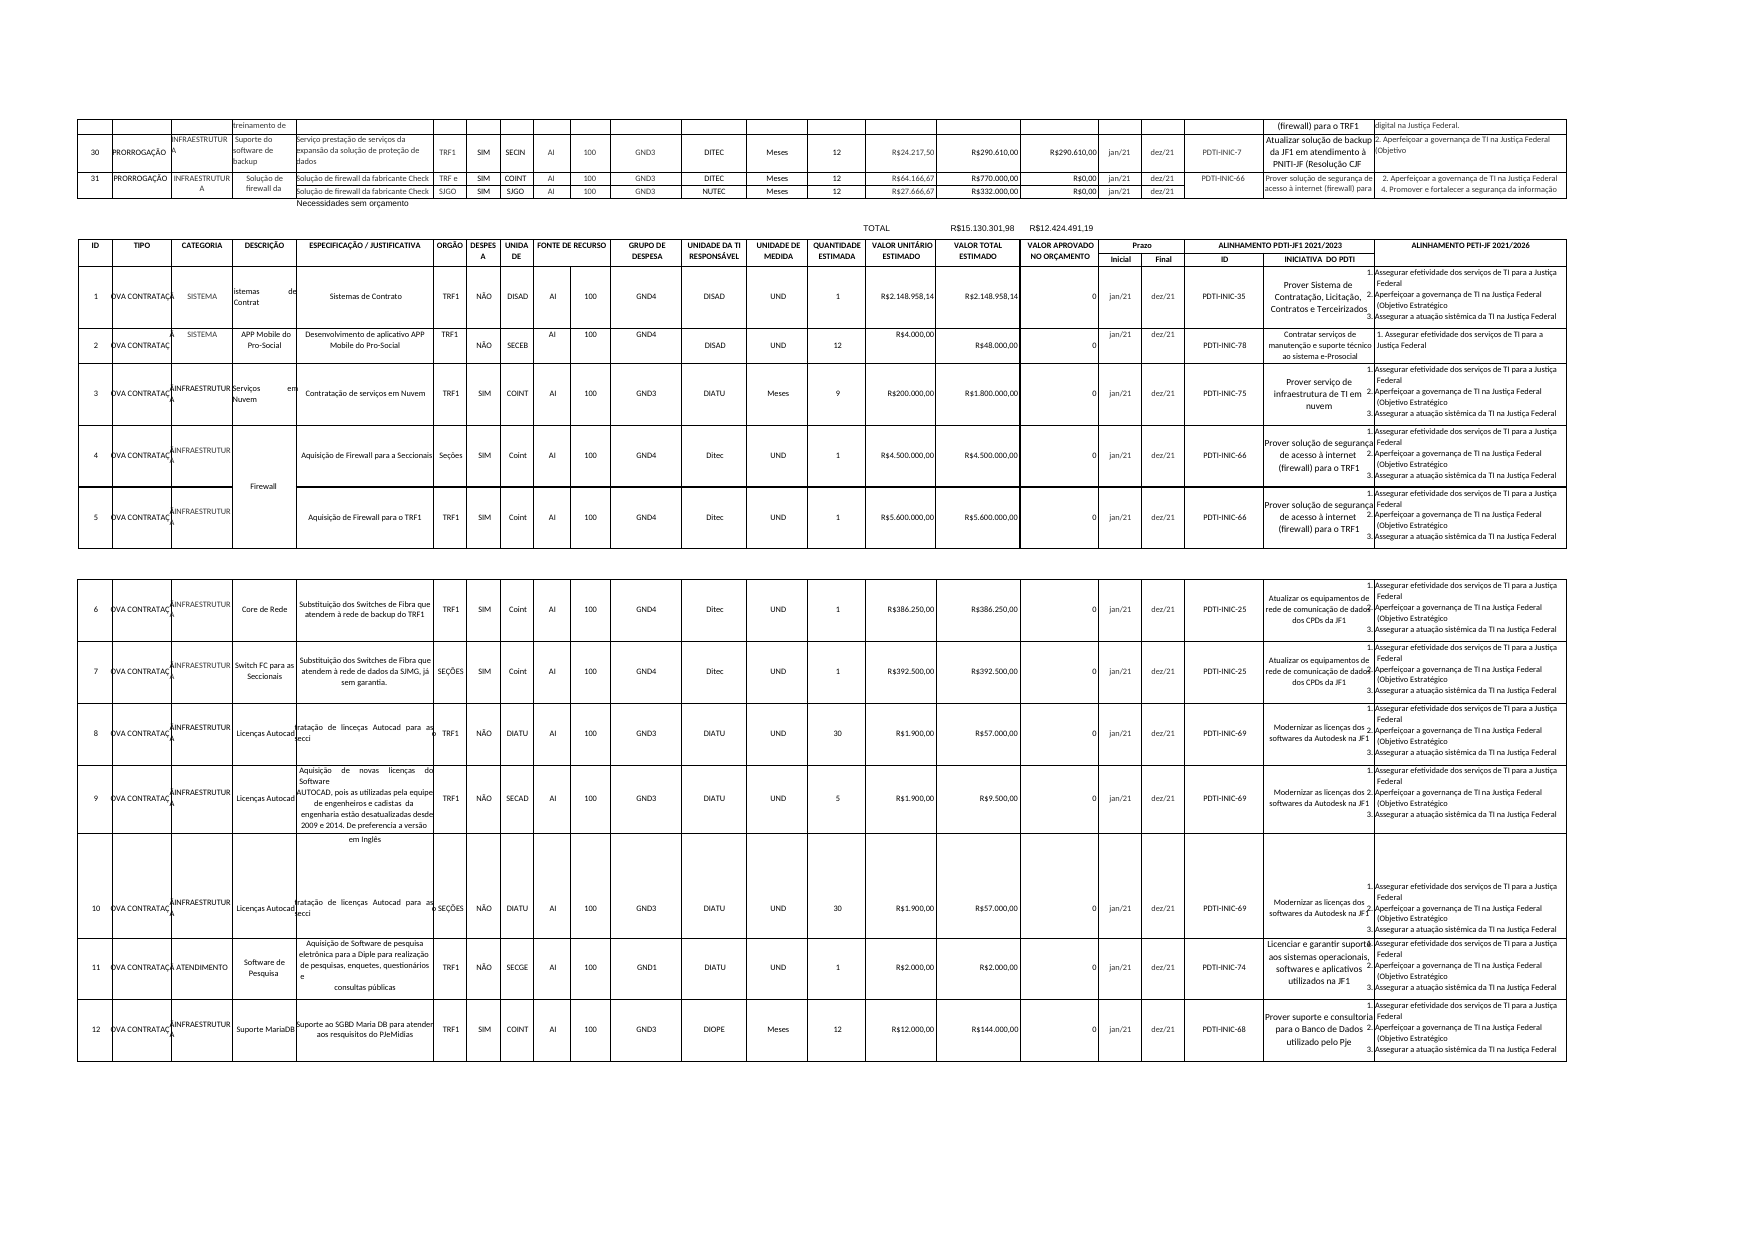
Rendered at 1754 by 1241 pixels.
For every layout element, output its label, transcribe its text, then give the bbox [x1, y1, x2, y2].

table_cell [937, 834, 1020, 881]
table_cell [434, 834, 466, 881]
table_cell AI [534, 939, 570, 999]
table_cell 100 [571, 766, 610, 833]
table_header SIM [467, 580, 500, 641]
table_cell dez/21 [1142, 642, 1184, 703]
table_cell COINT [501, 173, 533, 185]
table_header 100 [571, 580, 610, 641]
table_cell Solução de firewall da fabricante Check [297, 173, 433, 185]
table_cell SIM [467, 135, 500, 172]
table_header ALINHAMENTO PETI-JF 2021/2026 [1375, 240, 1566, 266]
table_cell NÃO [467, 766, 500, 833]
table_cell GND3 [611, 766, 681, 833]
table_cell dez/21 [1142, 329, 1184, 363]
table_cell NÃO [467, 704, 500, 764]
table_cell PDTI-INIC-66 [1185, 173, 1263, 198]
table_header UNIDADE DE MEDIDA [747, 240, 807, 266]
table_cell PRORROGAÇÃO [113, 135, 171, 172]
table_header ALINHAMENTO PDTI-JF1 2021/2023 [1185, 240, 1374, 253]
table_cell 100 [571, 939, 610, 999]
table_cell [534, 834, 570, 881]
table_cell UND [747, 488, 807, 548]
table_cell R$1.900,00 [866, 704, 936, 764]
table_cell 0 [1021, 881, 1098, 937]
table_cell ÃINFRAESTRUTURA [172, 642, 232, 703]
table_cell 100 [571, 329, 610, 363]
table_cell R$5.600.000,00 [866, 488, 935, 548]
table_cell AI [534, 267, 570, 328]
table_cell R$57.000,00 [937, 704, 1020, 764]
table_cell ÃINFRAESTRUTURA [172, 1000, 232, 1061]
table_cell 0 [1021, 1000, 1098, 1061]
table_cell Serviço prestação de serviços da expansão da solução de proteção de dados [297, 135, 433, 172]
table_cell R$24.217,50 [866, 135, 936, 172]
table_cell ÃINFRAESTRUTURA [172, 426, 232, 486]
table_cell [682, 120, 746, 133]
table_cell [434, 120, 466, 133]
table_cell DISAD [682, 267, 746, 328]
table_cell TRF1 [434, 329, 466, 363]
table_cell UND [747, 426, 807, 486]
table_header R$386.250,00 [866, 580, 936, 641]
table_cell 2 [79, 329, 112, 363]
table_cell UND [747, 881, 807, 937]
table_cell dez/21 [1142, 135, 1184, 172]
table_cell 100 [571, 642, 610, 703]
table_cell SECGE [501, 939, 533, 999]
table_cell ÃINFRAESTRUTURA [172, 704, 232, 764]
table_header dez/21 [1142, 580, 1184, 641]
table_header Atualizar os equipamentos de rede de comunicação de dados dos CPDs da JF1 [1264, 580, 1374, 641]
table_cell [866, 120, 936, 133]
table_cell PDTI-INIC-74 [1185, 939, 1263, 999]
table_cell SECAD [501, 766, 533, 833]
table_cell 1 [808, 267, 865, 328]
table_cell AI [534, 488, 570, 548]
table_cell ÃINFRAESTRUTURA [172, 488, 232, 548]
table_cell Assegurar efetividade dos serviços de TI para a Justiça Federal Aperfeiçoar a governança de TI na Justiça Federal (Objetivo Estratégico Assegurar a atuação sistêmica da TI na Justiça Federal [1375, 1000, 1566, 1061]
table_cell [501, 834, 533, 881]
table_cell 1. Assegurar efetividade dos serviços de TI para a Justiça Federal [1375, 329, 1566, 363]
table_header VALOR UNITÁRIO ESTIMADO [866, 240, 935, 266]
table_cell [534, 120, 570, 133]
table_cell Aquisição de Firewall para o TRF1 [297, 488, 433, 548]
table_header UNIDADE DA TI RESPONSÁVEL [682, 240, 746, 266]
table_cell GND1 [611, 939, 681, 999]
table_cell Licenças Autocad [233, 881, 296, 937]
table_header Substituição dos Switches de Fibra que atendem à rede de backup do TRF1 [297, 580, 433, 641]
table_cell DITEC [682, 135, 746, 172]
subtitle TOTAL R$15.130.301,98 R$12.424.491,19 [233, 209, 1423, 237]
table_cell 100 [571, 364, 610, 425]
table_cell Meses [747, 1000, 807, 1061]
table_cell Assegurar efetividade dos serviços de TI para a Justiça Federal Aperfeiçoar a governança de TI na Justiça Federal (Objetivo Estratégico Assegurar a atuação sistêmica da TI na Justiça Federal [1375, 426, 1566, 486]
table_header ÃINFRAESTRUTURA [172, 580, 232, 641]
table_cell R$392.500,00 [937, 642, 1020, 703]
table_cell PDTI-INIC-69 [1185, 766, 1263, 833]
table_cell R$2.148.958,14 [866, 267, 935, 328]
table_cell Final [1142, 254, 1184, 266]
table_cell [113, 834, 171, 881]
table_cell [747, 120, 807, 133]
table_cell SIM [467, 488, 500, 548]
table_cell PDTI-INIC-66 [1185, 426, 1263, 486]
table_cell 100 [571, 135, 610, 172]
table_cell [78, 834, 112, 881]
table_cell 4 [79, 426, 112, 486]
table_cell dez/21 [1142, 267, 1184, 328]
table_cell R$0,00 [1021, 186, 1098, 198]
table_cell R$1.900,00 [866, 881, 936, 937]
table_cell 1 [808, 939, 865, 999]
table_cell UND [747, 939, 807, 999]
table_cell jan/21 [1099, 939, 1141, 999]
table_header 0 [1021, 580, 1098, 641]
table_header GRUPO DE DESPESA [611, 240, 681, 266]
table_cell 12 [808, 1000, 865, 1061]
table_cell jan/21 [1099, 329, 1141, 363]
table_cell INFRAESTRUTUR A [172, 135, 232, 172]
table_cell COINT [501, 364, 533, 425]
table_cell GND4 [611, 488, 681, 548]
table_cell Firewall [233, 426, 296, 548]
table_cell jan/21 [1099, 1000, 1141, 1061]
table_cell [808, 834, 865, 881]
table_header AI [534, 580, 570, 641]
table_cell SECIN [501, 135, 533, 172]
table_cell jan/21 [1099, 426, 1141, 486]
table_header CATEGORIA [172, 240, 232, 266]
table_cell DIATU [682, 704, 746, 764]
table_cell UND [747, 766, 807, 833]
table_cell 8 [78, 704, 112, 764]
table_cell DISAD [501, 267, 533, 328]
table_cell Ã SISTEMA [172, 267, 232, 328]
table_cell Desenvolvimento de aplicativo APP Mobile do Pro-Social [297, 329, 433, 363]
table_cell 100 [571, 426, 610, 486]
table_cell DIATU [682, 939, 746, 999]
table_cell UND [747, 704, 807, 764]
table_cell jan/21 [1099, 642, 1141, 703]
table_header ID [79, 240, 112, 266]
text Necessidades sem orçamento [296, 199, 1423, 209]
table_cell istemas de Contrat [233, 267, 296, 328]
table_cell [1264, 834, 1374, 881]
table_cell R$4.500.000,00 [866, 426, 935, 486]
table_header Prazo [1099, 240, 1184, 253]
table_cell 100 [571, 186, 610, 198]
table_cell SIM [467, 173, 500, 185]
table_cell OVA CONTRATAÇ [113, 939, 171, 999]
table_cell R$2.000,00 [866, 939, 936, 999]
table_cell UND [747, 267, 807, 328]
table_cell 0 [1021, 766, 1098, 833]
table_cell dez/21 [1142, 186, 1184, 198]
table_cell dez/21 [1142, 939, 1184, 999]
table_cell Serviços em Nuvem [233, 364, 296, 425]
table_header QUANTIDADE ESTIMADA [808, 240, 865, 266]
table_cell AI [534, 766, 570, 833]
table_cell [172, 834, 232, 881]
table_cell Meses [747, 364, 807, 425]
table_cell 100 [571, 704, 610, 764]
table_cell jan/21 [1099, 267, 1141, 328]
table_cell GND3 [611, 173, 681, 185]
table_cell [611, 120, 681, 133]
table_header UND [747, 580, 807, 641]
table_header Assegurar efetividade dos serviços de TI para a Justiça Federal Aperfeiçoar a governança de TI na Justiça Federal (Objetivo Estratégico Assegurar a atuação sistêmica da TI na Justiça Federal [1375, 580, 1566, 641]
table_cell [1142, 834, 1184, 881]
table_cell AI [534, 426, 570, 486]
table_cell R$57.000,00 [937, 881, 1020, 937]
table_cell 12 [808, 135, 865, 172]
table_cell Licenças Autocad [233, 704, 296, 764]
table_cell 1 [808, 426, 865, 486]
table_cell [1375, 834, 1566, 881]
table_cell GND3 [611, 364, 681, 425]
table_cell GND4 [611, 329, 681, 363]
table_cell 30 [78, 135, 112, 172]
table_cell Assegurar efetividade dos serviços de TI para a Justiça Federal Aperfeiçoar a governança de TI na Justiça Federal (Objetivo Estratégico Assegurar a atuação sistêmica da TI na Justiça Federal [1375, 642, 1566, 703]
table_cell 5 [79, 488, 112, 548]
table_cell PDTI-INIC-75 [1185, 364, 1263, 425]
table_cell Ditec [682, 642, 746, 703]
table_cell Substituição dos Switches de Fibra que atendem à rede de dados da SJMG, já sem garantia. [297, 642, 433, 703]
table_cell 2. Aperfeiçoar a governança de TI na Justiça Federal 4. Promover e fortalecer a segurança da informação [1375, 173, 1566, 198]
table_cell Suporte ao SGBD Maria DB para atender aos resquisitos do PJeMidias [297, 1000, 433, 1061]
table_cell Prover suporte e consultoria para o Banco de Dados utilizado pelo Pje [1264, 1000, 1374, 1061]
table_cell GND4 [611, 267, 681, 328]
table_cell TRF1 [434, 939, 466, 999]
table_cell 1 [79, 267, 112, 328]
table_cell [297, 120, 433, 133]
table_cell 100 [571, 173, 610, 185]
table_cell Coint [501, 488, 533, 548]
table_cell 12 [808, 329, 865, 363]
table_cell dez/21 [1142, 1000, 1184, 1061]
table_cell Prover serviço de infraestrutura de TI em nuvem [1264, 364, 1374, 425]
table_cell em Inglês [297, 834, 433, 881]
table_header DESCRIÇÃO [233, 240, 296, 266]
table_cell GND3 [611, 1000, 681, 1061]
table_cell DIOPE [682, 1000, 746, 1061]
table_cell R$290.610,00 [937, 135, 1020, 172]
table_cell Assegurar efetividade dos serviços de TI para a Justiça Federal Aperfeiçoar a governança de TI na Justiça Federal (Objetivo Estratégico Assegurar a atuação sistêmica da TI na Justiça Federal [1375, 364, 1566, 425]
table_cell 1 [808, 642, 865, 703]
table_cell Assegurar efetividade dos serviços de TI para a Justiça Federal Aperfeiçoar a governança de TI na Justiça Federal (Objetivo Estratégico Assegurar a atuação sistêmica da TI na Justiça Federal [1375, 881, 1566, 937]
table_cell NÃO [467, 267, 500, 328]
table_cell [866, 834, 936, 881]
table_cell TRF1 [434, 488, 466, 548]
table_cell AI [534, 364, 570, 425]
table_cell Ã SISTEMA [172, 329, 232, 363]
table_cell NÃO [467, 881, 500, 937]
table_cell 12 [808, 186, 865, 198]
table_cell jan/21 [1099, 488, 1141, 548]
table_cell TRF e [434, 173, 466, 185]
table_cell [501, 120, 533, 133]
table_cell o TRF1 [434, 704, 466, 764]
table_cell AI [534, 329, 570, 363]
table_cell OVA CONTRATAÇ [113, 642, 171, 703]
table_cell tratação de linceças Autocad para as secci [297, 704, 433, 764]
table_header ORGÃO [434, 240, 466, 266]
table_cell AI [534, 704, 570, 764]
table_cell [571, 120, 610, 133]
table_cell 10 [78, 881, 112, 937]
table_cell AI [534, 135, 570, 172]
table_cell Atualizar os equipamentos de rede de comunicação de dados dos CPDs da JF1 [1264, 642, 1374, 703]
table_cell 100 [571, 267, 610, 328]
table_cell OVA CONTRATAÇ [113, 766, 171, 833]
table_cell Aquisição de Software de pesquisa eletrônica para a Diple para realização de pesquisas, enquetes, questionários e consultas públicas [297, 939, 433, 999]
table_header VALOR APROVADO NO ORÇAMENTO [1021, 240, 1098, 266]
table_cell OVA CONTRATAÇ [113, 329, 171, 363]
table_cell UND [747, 329, 807, 363]
table_cell ÃINFRAESTRUTURA [172, 766, 232, 833]
table_cell OVA CONTRATAÇ [113, 1000, 171, 1061]
table_cell DIATU [682, 364, 746, 425]
table_cell 31 [78, 173, 112, 198]
table_cell R$1.900,00 [866, 766, 936, 833]
table_cell Coint [501, 642, 533, 703]
table_cell DIATU [501, 881, 533, 937]
table_header Coint [501, 580, 533, 641]
table_cell ÃINFRAESTRUTURA [172, 364, 232, 425]
table_cell UND [747, 642, 807, 703]
table_cell SIM [467, 642, 500, 703]
table_cell [747, 834, 807, 881]
table_cell 0 [1021, 704, 1098, 764]
table_cell Ã ATENDIMENTO [172, 939, 232, 999]
table_cell R$770.000,00 [937, 173, 1020, 185]
table_cell tratação de licenças Autocad para as secci [297, 881, 433, 937]
table_cell PDTI-INIC-7 [1185, 135, 1263, 172]
table_cell NÃO [467, 329, 500, 363]
table_cell Licenças Autocad [233, 766, 296, 833]
table_cell Contratação de serviços em Nuvem [297, 364, 433, 425]
table_cell dez/21 [1142, 426, 1184, 486]
table_cell jan/21 [1099, 704, 1141, 764]
table_header PDTI-INIC-25 [1185, 580, 1263, 641]
table_cell PDTI-INIC-69 [1185, 704, 1263, 764]
table_cell (firewall) para o TRF1 [1264, 120, 1374, 133]
table_cell PRORROGAÇÃO [113, 173, 171, 198]
table_cell NÃO [467, 939, 500, 999]
table_cell R$2.000,00 [937, 939, 1020, 999]
table_cell [937, 120, 1020, 133]
table_cell dez/21 [1142, 173, 1184, 185]
table_cell Prover solução de segurança de acesso à internet (firewall) para o TRF1 [1264, 426, 1374, 486]
table_cell PDTI-INIC-69 [1185, 881, 1263, 937]
table_cell [172, 120, 232, 133]
table_cell R$0,00 [1021, 173, 1098, 185]
table_cell dez/21 [1142, 766, 1184, 833]
table_cell PDTI-INIC-25 [1185, 642, 1263, 703]
table_cell OVA CONTRATAÇ [113, 704, 171, 764]
table_cell R$4.500.000,00 [936, 426, 1019, 486]
table_cell [808, 120, 865, 133]
table_cell TRF1 [434, 1000, 466, 1061]
table_cell DIATU [682, 881, 746, 937]
table_cell OVA CONTRATAÇ [113, 426, 171, 486]
table_header GND4 [611, 580, 681, 641]
table_cell COINT [501, 1000, 533, 1061]
table_cell o SEÇÕES [434, 881, 466, 937]
table_cell R$290.610,00 [1021, 135, 1098, 172]
table_cell R$64.166,67 [866, 173, 936, 185]
table_cell SIM [467, 364, 500, 425]
table_cell [1099, 834, 1141, 881]
table_cell Ditec [682, 488, 746, 548]
table_cell jan/21 [1099, 766, 1141, 833]
table_cell SJGO [434, 186, 466, 198]
table_cell 100 [571, 1000, 610, 1061]
table_cell [1021, 120, 1098, 133]
table_cell Assegurar efetividade dos serviços de TI para a Justiça Federal Aperfeiçoar a governança de TI na Justiça Federal (Objetivo Estratégico Assegurar a atuação sistêmica da TI na Justiça Federal [1375, 766, 1566, 833]
table_cell [78, 120, 112, 133]
table_cell dez/21 [1142, 881, 1184, 937]
table_cell R$392.500,00 [866, 642, 936, 703]
table_cell Prover Sistema de Contratação, Licitação, Contratos e Terceirizados [1264, 267, 1374, 328]
table_cell R$9.500,00 [937, 766, 1020, 833]
table_header UNIDA DE [501, 240, 533, 266]
table_cell Seções [434, 426, 466, 486]
table_cell Aquisição de novas licenças do Software AUTOCAD, pois as utilizadas pela equipe de engenheiros e cadistas da engenharia estão desatualizadas desde 2009 e 2014. De preferencia a versão [297, 766, 433, 833]
table_cell Solução de firewall da [233, 173, 296, 198]
table_cell [571, 834, 610, 881]
table_header 6 [78, 580, 112, 641]
table_cell Solução de firewall da fabricante Check [297, 186, 433, 198]
table_cell [1099, 120, 1141, 133]
table_cell GND4 [611, 426, 681, 486]
table_cell 0 [1021, 939, 1098, 999]
table_cell PDTI-INIC-35 [1185, 267, 1263, 328]
table_cell [467, 120, 500, 133]
table_cell Inicial [1099, 254, 1141, 266]
table_cell R$144.000,00 [937, 1000, 1020, 1061]
table_cell [233, 834, 296, 881]
table_cell [113, 120, 171, 133]
table_cell Assegurar efetividade dos serviços de TI para a Justiça Federal Aperfeiçoar a governança de TI na Justiça Federal (Objetivo Estratégico Assegurar a atuação sistêmica da TI na Justiça Federal [1375, 704, 1566, 764]
table_cell Prover solução de segurança de acesso à internet (firewall) para [1264, 173, 1374, 198]
table_cell 12 [808, 173, 865, 185]
table_cell treinamento de [233, 120, 296, 133]
table_cell TRF1 [434, 766, 466, 833]
table_header FONTE DE RECURSO [534, 240, 610, 266]
table_cell 12 [78, 1000, 112, 1061]
table_cell 0 [1021, 488, 1098, 548]
table_cell R$27.666,67 [866, 186, 936, 198]
table_header TRF1 [434, 580, 466, 641]
table_cell [1185, 834, 1263, 881]
table_cell jan/21 [1099, 173, 1141, 185]
table_cell Coint [501, 426, 533, 486]
table_cell 0 [1021, 267, 1098, 328]
table_cell [1142, 120, 1184, 133]
table_cell GND3 [611, 704, 681, 764]
table_cell SIM [467, 186, 500, 198]
table_cell Contratar serviços de manutenção e suporte técnico ao sistema e-Prosocial [1264, 329, 1374, 363]
table_header VALOR TOTAL ESTIMADO [936, 240, 1019, 266]
table_cell DIATU [682, 766, 746, 833]
table_cell R$332.000,00 [937, 186, 1020, 198]
table_cell R$2.148.958,14 [936, 267, 1019, 328]
table_cell SEÇÕES [434, 642, 466, 703]
table_cell Modernizar as licenças dos softwares da Autodesk na JF1 [1264, 881, 1374, 937]
table_cell 5 [808, 766, 865, 833]
table_header jan/21 [1099, 580, 1141, 641]
table_cell R$4.000,00 [866, 329, 935, 363]
table_cell GND3 [611, 186, 681, 198]
table_cell Meses [747, 135, 807, 172]
table_cell PDTI-INIC-78 [1185, 329, 1263, 363]
table_cell Modernizar as licenças dos softwares da Autodesk na JF1 [1264, 704, 1374, 764]
table_cell Assegurar efetividade dos serviços de TI para a Justiça Federal Aperfeiçoar a governança de TI na Justiça Federal (Objetivo Estratégico Assegurar a atuação sistêmica da TI na Justiça Federal [1375, 939, 1566, 999]
table_cell 0 [1021, 642, 1098, 703]
table_cell TRF1 [434, 364, 466, 425]
table_cell Ditec [682, 426, 746, 486]
table_cell OVA CONTRATAÇ [113, 364, 171, 425]
table_cell Prover solução de segurança de acesso à internet (firewall) para o TRF1 [1264, 488, 1374, 548]
table_cell [611, 834, 681, 881]
table_cell jan/21 [1099, 364, 1141, 425]
table_header Ditec [682, 580, 746, 641]
table_header Core de Rede [233, 580, 296, 641]
table_cell Meses [747, 173, 807, 185]
table_cell AI [534, 186, 570, 198]
table_cell dez/21 [1142, 488, 1184, 548]
table_cell DISAD [682, 329, 746, 363]
table_cell jan/21 [1099, 881, 1141, 937]
table_cell dez/21 [1142, 364, 1184, 425]
table_cell OVA CONTRATAÇ [113, 267, 171, 328]
table_cell Meses [747, 186, 807, 198]
table_cell GND3 [611, 135, 681, 172]
table_cell DIATU [501, 704, 533, 764]
table_cell Software de Pesquisa [233, 939, 296, 999]
table_cell SECEB [501, 329, 533, 363]
table_cell TRF1 [434, 267, 466, 328]
table_cell [1021, 834, 1098, 881]
table_cell 3 [79, 364, 112, 425]
table_cell Assegurar efetividade dos serviços de TI para a Justiça Federal Aperfeiçoar a governança de TI na Justiça Federal (Objetivo Estratégico Assegurar a atuação sistêmica da TI na Justiça Federal [1375, 488, 1566, 548]
table_cell R$1.800.000,00 [936, 364, 1019, 425]
table_cell R$12.000,00 [866, 1000, 936, 1061]
table_cell INICIATIVA DO PDTI [1264, 254, 1374, 266]
table_cell DITEC [682, 173, 746, 185]
table_cell R$48.000,00 [936, 329, 1019, 363]
table_cell Assegurar efetividade dos serviços de TI para a Justiça Federal Aperfeiçoar a governança de TI na Justiça Federal (Objetivo Estratégico Assegurar a atuação sistêmica da TI na Justiça Federal [1375, 267, 1566, 328]
table_cell APP Mobile do Pro-Social [233, 329, 296, 363]
table_cell SIM [467, 1000, 500, 1061]
table_cell Modernizar as licenças dos softwares da Autodesk na JF1 [1264, 766, 1374, 833]
table_cell AI [534, 881, 570, 937]
table_cell Switch FC para as Seccionais [233, 642, 296, 703]
table_cell GND4 [611, 642, 681, 703]
table_cell GND3 [611, 881, 681, 937]
table_header ESPECIFICAÇÃO / JUSTIFICATIVA [297, 240, 433, 266]
table_cell 1 [808, 488, 865, 548]
table_cell 0 [1021, 364, 1098, 425]
table_cell R$5.600.000,00 [936, 488, 1019, 548]
table_cell 2. Aperfeiçoar a governança de TI na Justiça Federal (Objetivo [1375, 135, 1566, 172]
table_header R$386.250,00 [937, 580, 1020, 641]
table_cell 100 [571, 488, 610, 548]
table_cell 0 [1021, 426, 1098, 486]
table_cell PDTI-INIC-68 [1185, 1000, 1263, 1061]
table_cell AI [534, 1000, 570, 1061]
table_cell TRF1 [434, 135, 466, 172]
table_cell SIM [467, 426, 500, 486]
table_header TIPO [113, 240, 171, 266]
table_cell digital na Justiça Federal. [1375, 120, 1566, 133]
table_cell INFRAESTRUTUR A [172, 173, 232, 198]
table_cell Suporte MariaDB [233, 1000, 296, 1061]
table_cell R$200.000,00 [866, 364, 935, 425]
table_cell OVA CONTRATAÇ [113, 881, 171, 937]
table_cell Sistemas de Contrato [297, 267, 433, 328]
table_cell jan/21 [1099, 135, 1141, 172]
table_cell 11 [78, 939, 112, 999]
table_cell [467, 834, 500, 881]
table_cell 9 [78, 766, 112, 833]
table_cell 7 [78, 642, 112, 703]
table_cell AI [534, 642, 570, 703]
table_cell dez/21 [1142, 704, 1184, 764]
table_cell 100 [571, 881, 610, 937]
table_cell [1185, 120, 1263, 133]
table_cell Licenciar e garantir suporte aos sistemas operacionais, softwares e aplicativos utilizados na JF1 [1264, 939, 1374, 999]
table_cell Suporte do software de backup [233, 135, 296, 172]
table_header DESPES A [467, 240, 500, 266]
table_cell NUTEC [682, 186, 746, 198]
table_cell [682, 834, 746, 881]
table_cell SJGO [501, 186, 533, 198]
table_header OVA CONTRATAÇ [113, 580, 171, 641]
table_cell 9 [808, 364, 865, 425]
table_cell PDTI-INIC-66 [1185, 488, 1263, 548]
table_cell 30 [808, 881, 865, 937]
table_cell jan/21 [1099, 186, 1141, 198]
table_cell ÃINFRAESTRUTURA [172, 881, 232, 937]
table_cell AI [534, 173, 570, 185]
table_cell ID [1185, 254, 1263, 266]
table_cell 30 [808, 704, 865, 764]
table_cell 0 [1021, 329, 1098, 363]
table_header 1 [808, 580, 865, 641]
table_cell Atualizar solução de backup da JF1 em atendimento à PNITI-JF (Resolução CJF [1264, 135, 1374, 172]
table_cell OVA CONTRATAÇ [113, 488, 171, 548]
table_cell Aquisição de Firewall para a Seccionais [297, 426, 433, 486]
